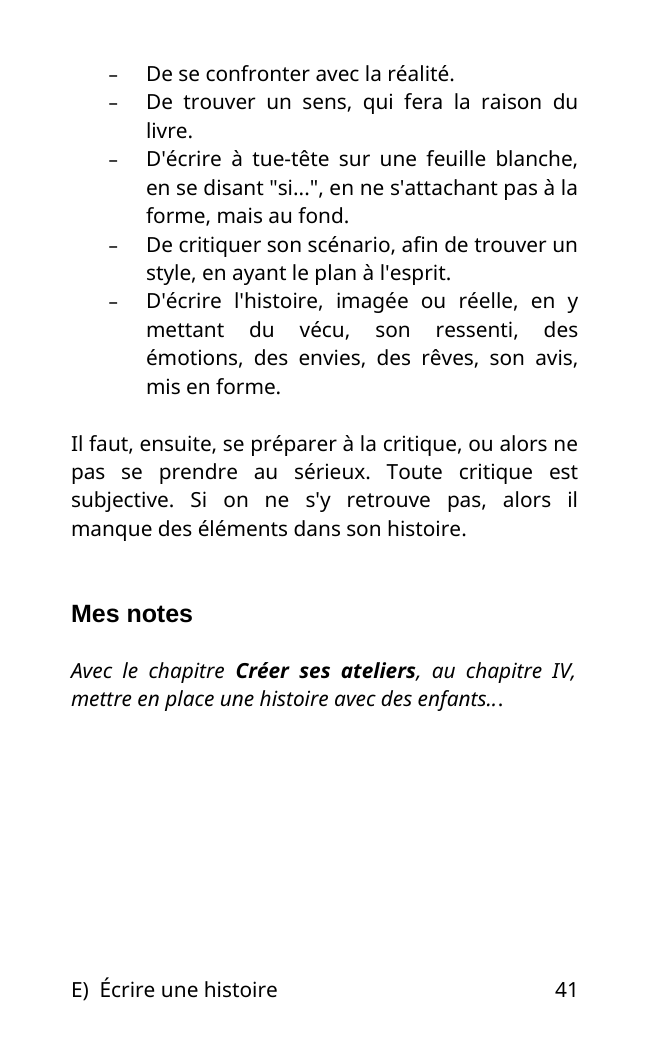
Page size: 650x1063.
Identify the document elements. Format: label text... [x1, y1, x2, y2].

list D'écrire l'histoire, imagée ou réelle, en y mettant du vécu, son ressenti, des émotions, des envies, des rêves, son avis, mis en forme. [108, 287, 579, 400]
text Avec le chapitre Créer ses ateliers, au chapitre IV, mettre en place une histoire avec des enfants... [71, 656, 579, 713]
text Il faut, ensuite, se préparer à la critique, ou alors ne pas se prendre au sérieux. Toute critique est subjective. Si on ne s'y retrouve pas, alors il manque des éléments dans son histoire. [71, 429, 579, 542]
list De se confronter avec la réalité. [108, 59, 579, 87]
list De critiquer son scénario, afin de trouver un style, en ayant le plan à l'esprit. [108, 230, 579, 287]
list D'écrire à tue-tête sur une feuille blanche, en se disant "si...", en ne s'attachant pas à la forme, mais au fond. [108, 144, 579, 230]
list De trouver un sens, qui fera la raison du livre. [108, 87, 579, 144]
subtitle Mes notes [71, 599, 579, 627]
